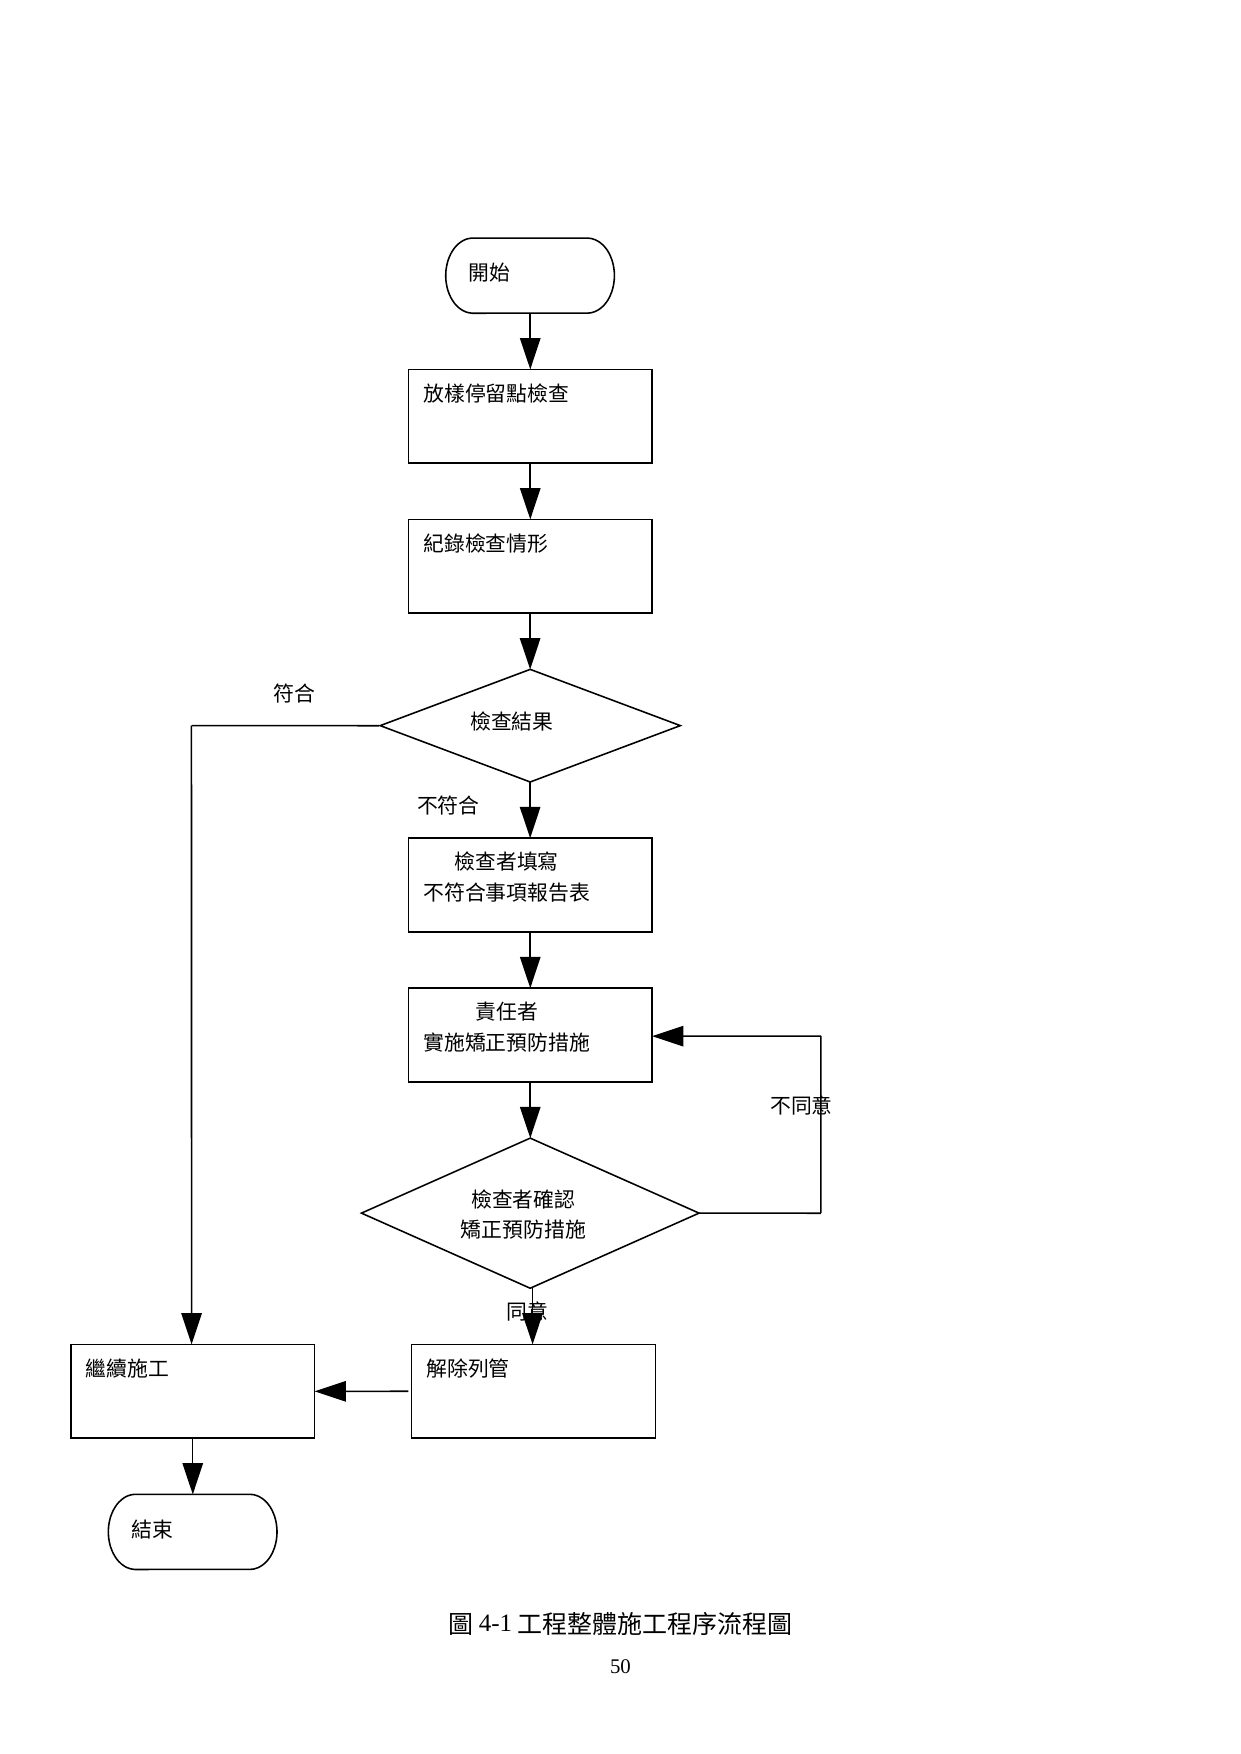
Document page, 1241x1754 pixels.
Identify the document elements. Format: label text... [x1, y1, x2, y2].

text 圖4-1工程整體施工程序流程圖 [71, 1581, 1169, 1643]
